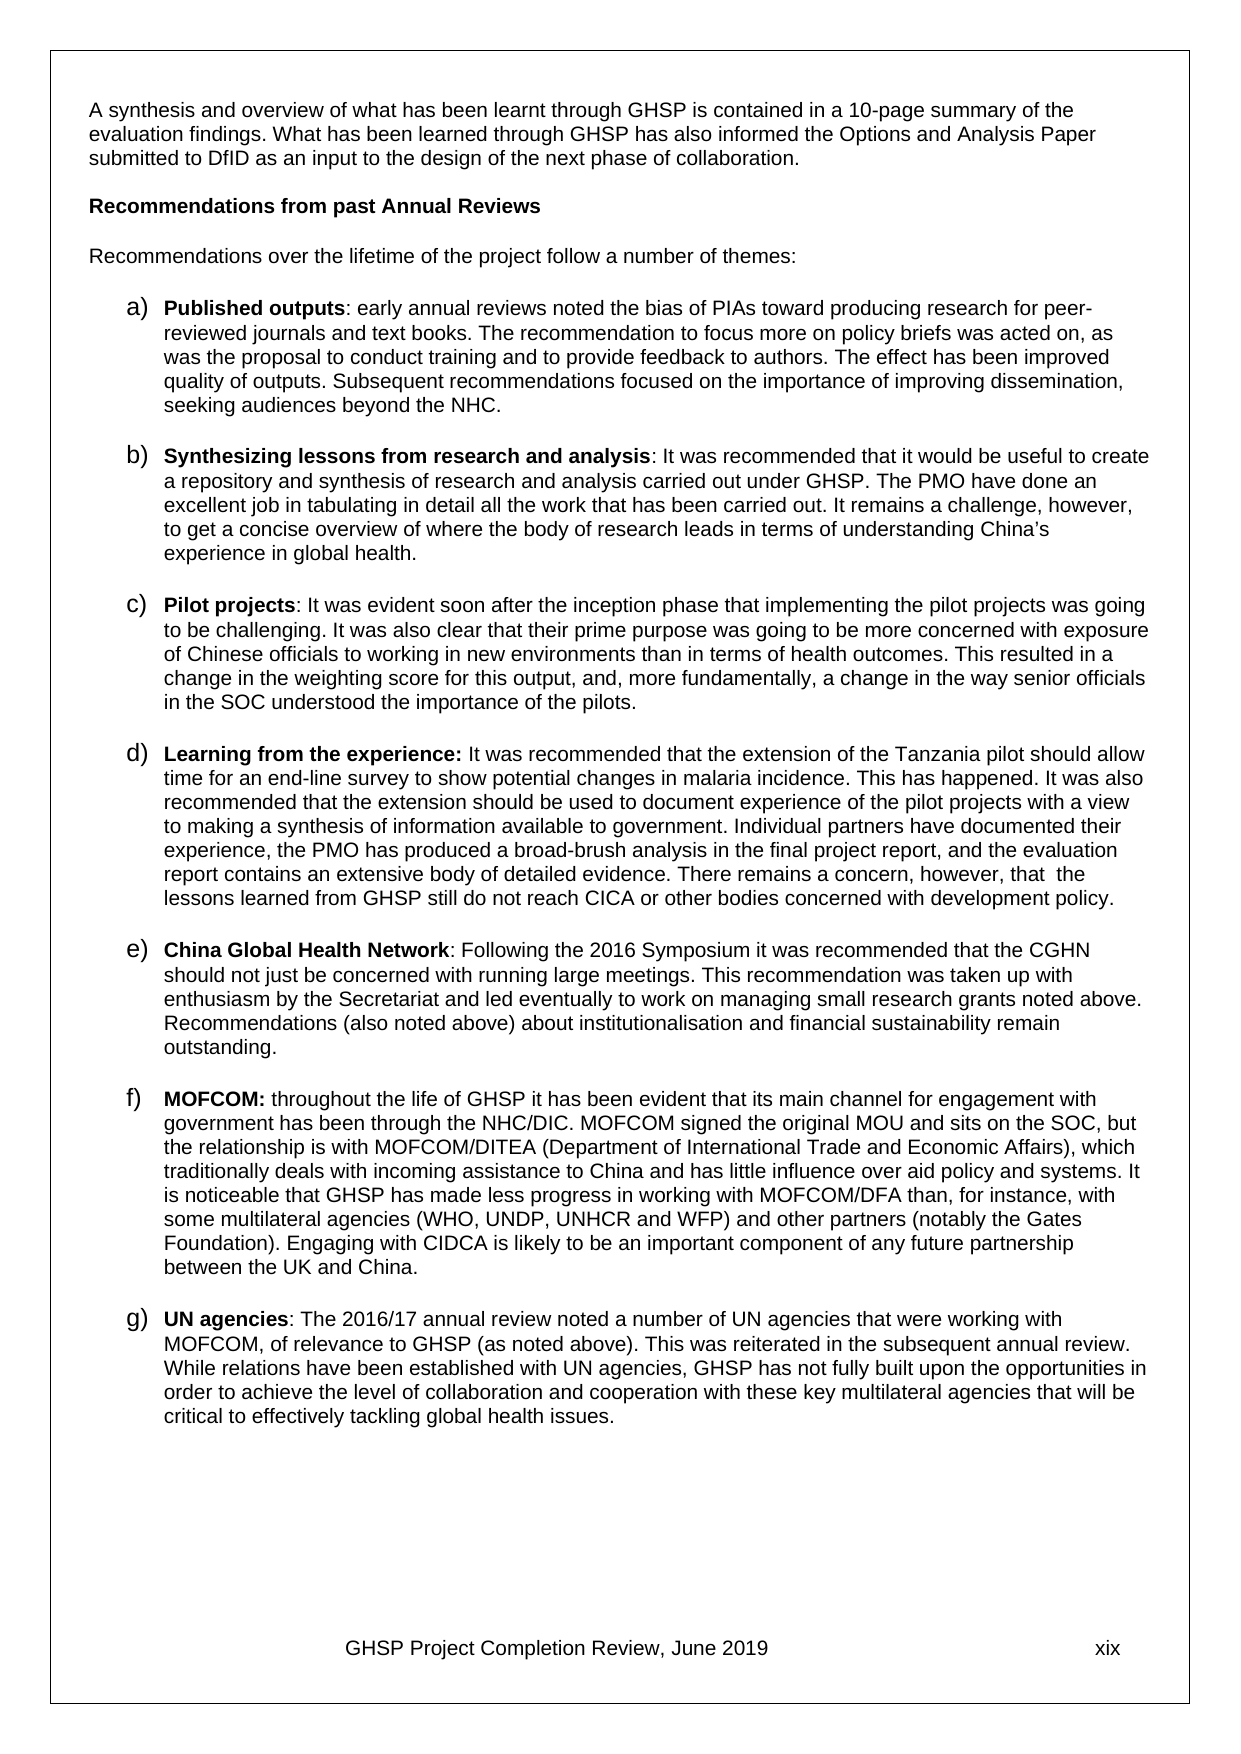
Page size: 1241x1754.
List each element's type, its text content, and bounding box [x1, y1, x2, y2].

list UN agencies: The 2016/17 annual review noted a number of UN agencies that were working with MOFCOM, of relevance to GHSP (as noted above). This was reiterated in the subsequent annual review. While relations have been established with UN agencies, GHSP has not fully built upon the opportunities in order to achieve the level of collaboration and cooperation with these key multilateral agencies that will be critical to effectively tackling global health issues. [126, 1303, 1152, 1427]
text Recommendations from past Annual Reviews [89, 194, 1152, 218]
list China Global Health Network: Following the 2016 Symposium it was recommended that the CGHN should not just be concerned with running large meetings. This recommendation was taken up with enthusiasm by the Secretariat and led eventually to work on managing small research grants noted above. Recommendations (also noted above) about institutionalisation and financial sustainability remain outstanding. [126, 934, 1152, 1058]
list Published outputs: early annual reviews noted the bias of PIAs toward producing research for peer-reviewed journals and text books. The recommendation to focus more on policy briefs was acted on, as was the proposal to conduct training and to provide feedback to authors. The effect has been improved quality of outputs. Subsequent recommendations focused on the importance of improving dissemination, seeking audiences beyond the NHC. [126, 292, 1152, 416]
list Pilot projects: It was evident soon after the inception phase that implementing the pilot projects was going to be challenging. It was also clear that their prime purpose was going to be more concerned with exposure of Chinese officials to working in new environments than in terms of health outcomes. This resulted in a change in the weighting score for this output, and, more fundamentally, a change in the way senior officials in the SOC understood the importance of the pilots. [126, 589, 1152, 713]
text Recommendations over the lifetime of the project follow a number of themes: [89, 244, 1152, 268]
list MOFCOM: throughout the life of GHSP it has been evident that its main channel for engagement with government has been through the NHC/DIC. MOFCOM signed the original MOU and sits on the SOC, but the relationship is with MOFCOM/DITEA (Department of International Trade and Economic Affairs), which traditionally deals with incoming assistance to China and has little influence over aid policy and systems. It is noticeable that GHSP has made less progress in working with MOFCOM/DFA than, for instance, with some multilateral agencies (WHO, UNDP, UNHCR and WFP) and other partners (notably the Gates Foundation). Engaging with CIDCA is likely to be an important component of any future partnership between the UK and China. [126, 1082, 1152, 1279]
list Learning from the experience: It was recommended that the extension of the Tanzania pilot should allow time for an end-line survey to show potential changes in malaria incidence. This has happened. It was also recommended that the extension should be used to document experience of the pilot projects with a view to making a synthesis of information available to government. Individual partners have documented their experience, the PMO has produced a broad-brush analysis in the final project report, and the evaluation report contains an extensive body of detailed evidence. There remains a concern, however, that the lessons learned from GHSP still do not reach CICA or other bodies concerned with development policy. [126, 737, 1152, 910]
text A synthesis and overview of what has been learnt through GHSP is contained in a 10-page summary of the evaluation findings. What has been learned through GHSP has also informed the Options and Analysis Paper submitted to DfID as an input to the design of the next phase of collaboration. [89, 98, 1152, 170]
list Synthesizing lessons from research and analysis: It was recommended that it would be useful to create a repository and synthesis of research and analysis carried out under GHSP. The PMO have done an excellent job in tabulating in detail all the work that has been carried out. It remains a challenge, however, to get a concise overview of where the body of research leads in terms of understanding China’s experience in global health. [126, 440, 1152, 565]
